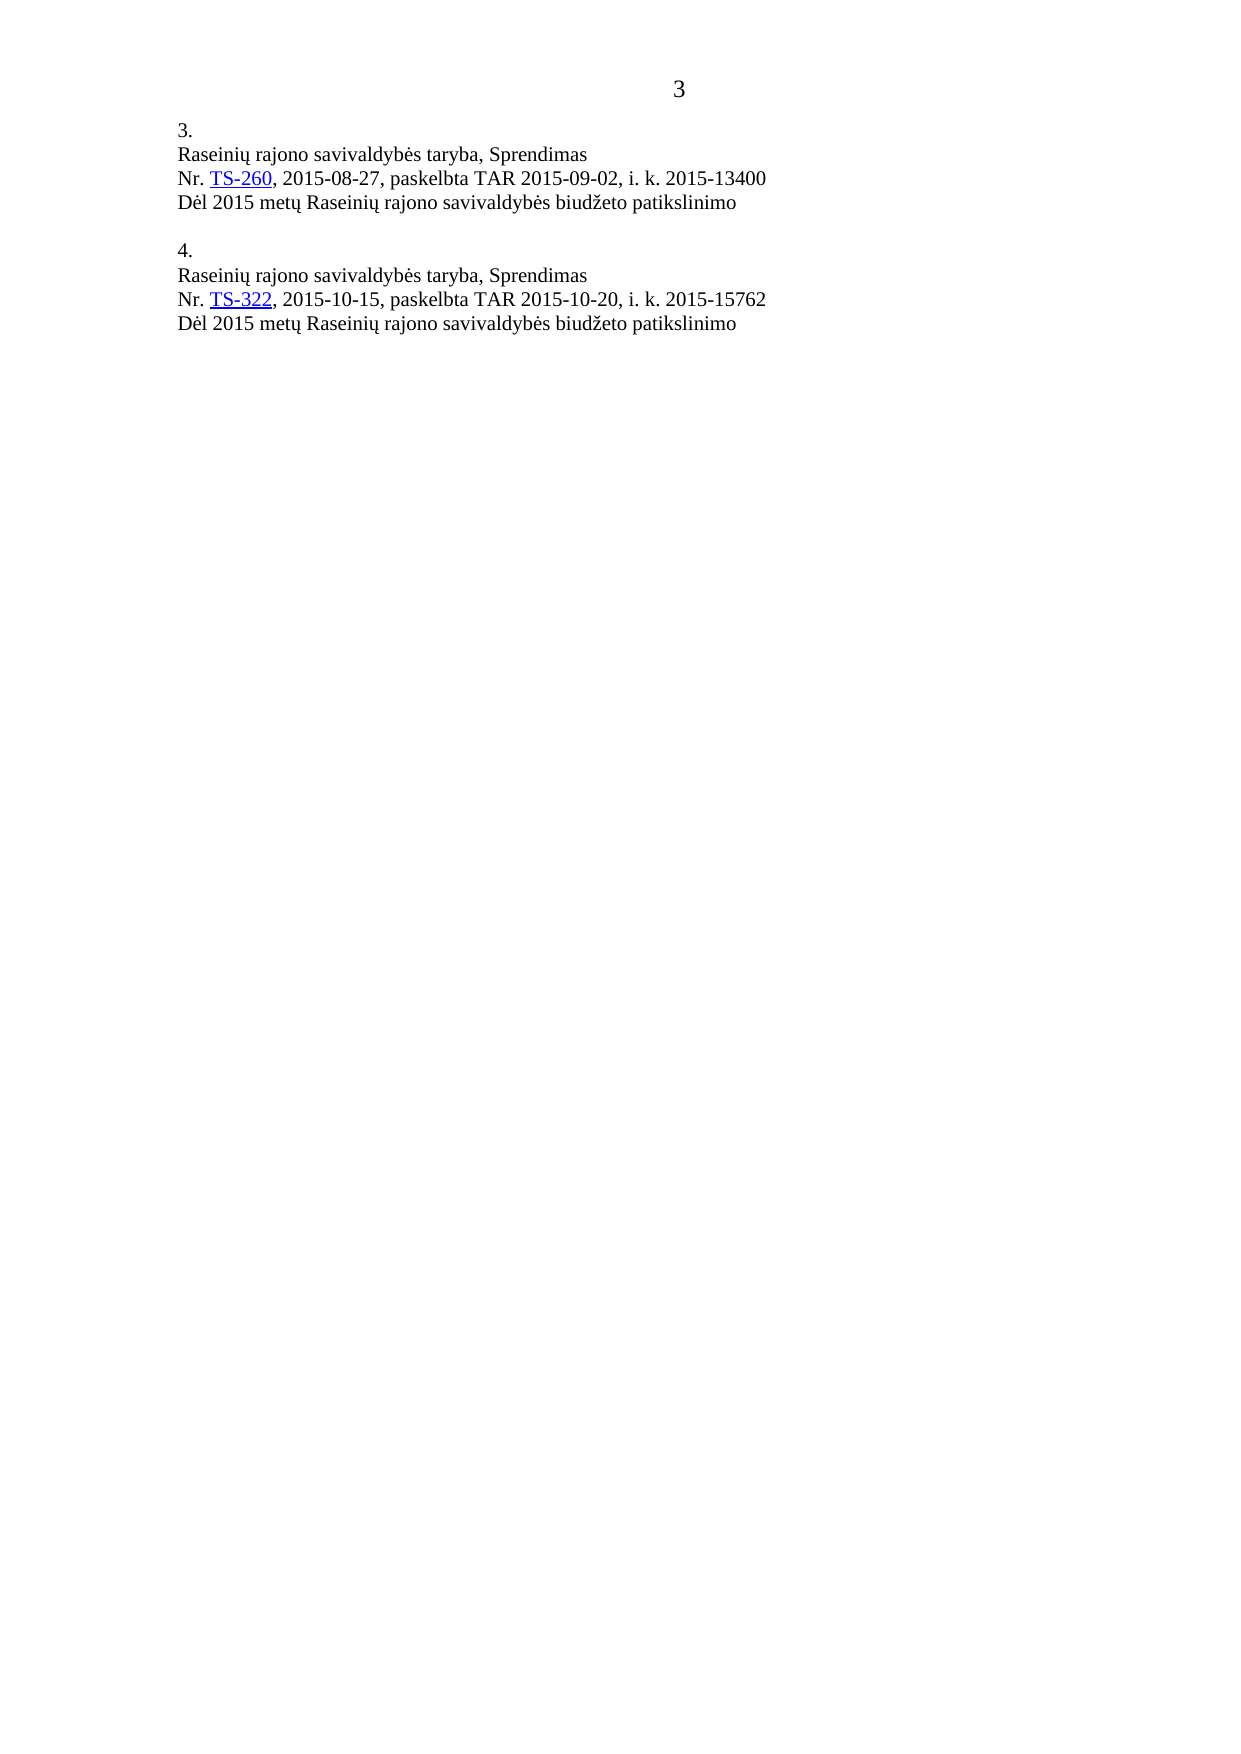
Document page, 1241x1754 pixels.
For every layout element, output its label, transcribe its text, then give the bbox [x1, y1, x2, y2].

text Nr. TS-260, 2015-08-27, paskelbta TAR 2015-09-02, i. k. 2015-13400 [177, 166, 1181, 190]
text 4. [177, 238, 1181, 262]
text 3. [177, 118, 1181, 142]
text Raseinių rajono savivaldybės taryba, Sprendimas [177, 142, 1181, 166]
text Nr. TS-322, 2015-10-15, paskelbta TAR 2015-10-20, i. k. 2015-15762 [177, 287, 1181, 311]
text Raseinių rajono savivaldybės taryba, Sprendimas [177, 262, 1181, 287]
text Dėl 2015 metų Raseinių rajono savivaldybės biudžeto patikslinimo [177, 190, 1181, 214]
text Dėl 2015 metų Raseinių rajono savivaldybės biudžeto patikslinimo [177, 311, 1181, 335]
